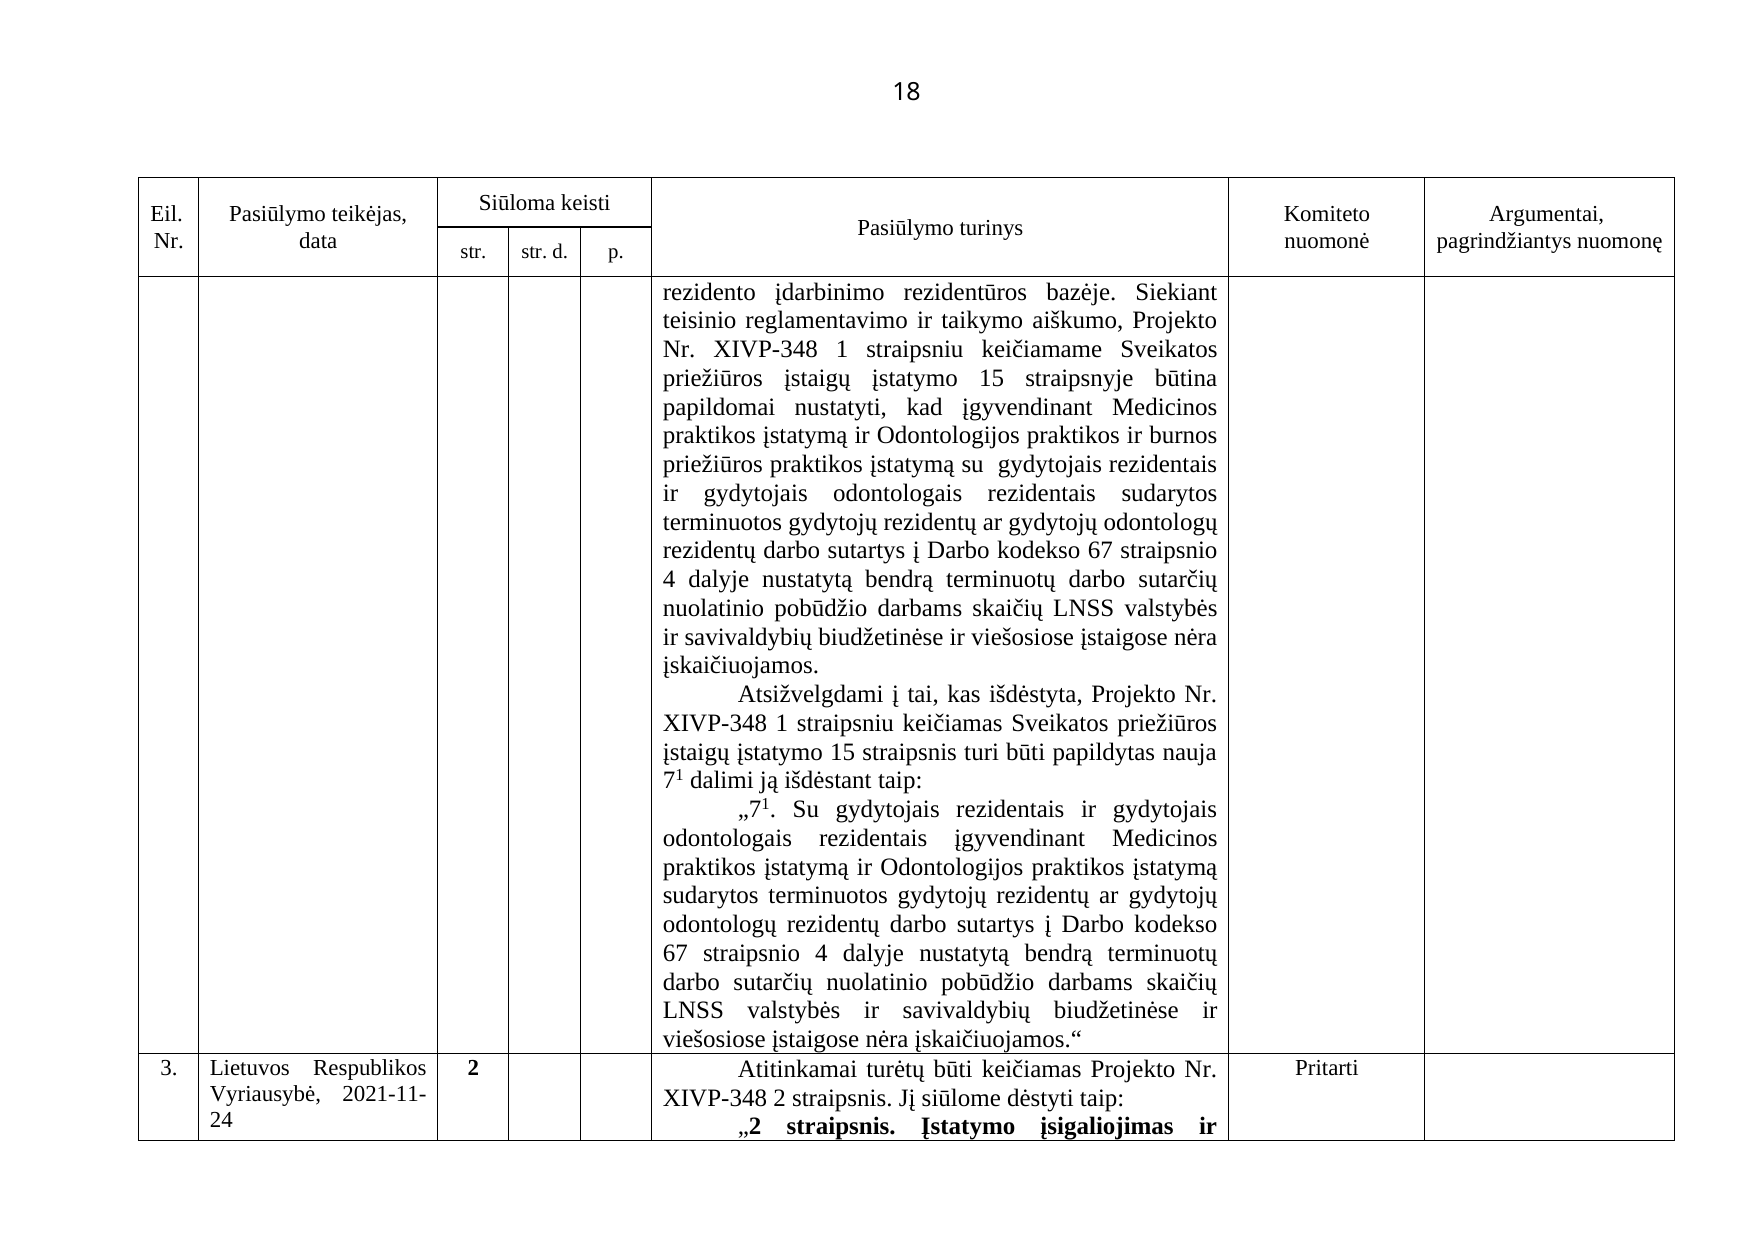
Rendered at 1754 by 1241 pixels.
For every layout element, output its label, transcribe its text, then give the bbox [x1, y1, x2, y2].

table_cell [1425, 1054, 1674, 1140]
table_header Pasiūlymo turinys [652, 178, 1228, 276]
table_cell [1229, 277, 1424, 1053]
table_header Pasiūlymo teikėjas, data [199, 178, 437, 276]
table_cell 2 [438, 1054, 508, 1140]
table_cell [581, 1054, 651, 1140]
table_cell [581, 277, 651, 1053]
table_cell [139, 277, 198, 1053]
table_cell Lietuvos Respublikos Vyriausybė, 2021-11-24 [199, 1054, 437, 1140]
table_cell [438, 277, 508, 1053]
table_header Siūloma keisti [438, 178, 651, 226]
table_cell Atitinkamai turėtų būti keičiamas Projekto Nr. XIVP-348 2 straipsnis. Jį siūlome dėstyti taip: „2 straipsnis. Įstatymo įsigaliojimas ir [652, 1054, 1228, 1140]
table_cell [199, 277, 437, 1053]
table_cell [509, 277, 580, 1053]
table_cell p. [581, 228, 651, 276]
table_cell [1425, 277, 1674, 1053]
table_header Argumentai, pagrindžiantys nuomonę [1425, 178, 1674, 276]
table_cell Pritarti [1229, 1054, 1424, 1140]
table_header Eil. Nr. [139, 178, 198, 276]
table_cell 3. [139, 1054, 198, 1140]
table_cell rezidento įdarbinimo rezidentūros bazėje. Siekiant teisinio reglamentavimo ir taikymo aiškumo, Projekto Nr. XIVP-348 1 straipsniu keičiamame Sveikatos priežiūros įstaigų įstatymo 15 straipsnyje būtina papildomai nustatyti, kad įgyvendinant Medicinos praktikos įstatymą ir Odontologijos praktikos ir burnos priežiūros praktikos įstatymą su gydytojais rezidentais ir gydytojais odontologais rezidentais sudarytos terminuotos gydytojų rezidentų ar gydytojų odontologų rezidentų darbo sutartys į Darbo kodekso 67 straipsnio 4 dalyje nustatytą bendrą terminuotų darbo sutarčių nuolatinio pobūdžio darbams skaičių LNSS valstybės ir savivaldybių biudžetinėse ir viešosiose įstaigose nėra įskaičiuojamos. Atsižvelgdami į tai, kas išdėstyta, Projekto Nr. XIVP-348 1 straipsniu keičiamas Sveikatos priežiūros įstaigų įstatymo 15 straipsnis turi būti papildytas nauja 71 dalimi ją išdėstant taip: „71. Su gydytojais rezidentais ir gydytojais odontologais rezidentais įgyvendinant Medicinos praktikos įstatymą ir Odontologijos praktikos įstatymą sudarytos terminuotos gydytojų rezidentų ar gydytojų odontologų rezidentų darbo sutartys į Darbo kodekso 67 straipsnio 4 dalyje nustatytą bendrą terminuotų darbo sutarčių nuolatinio pobūdžio darbams skaičių LNSS valstybės ir savivaldybių biudžetinėse ir viešosiose įstaigose nėra įskaičiuojamos.“ [652, 277, 1228, 1053]
table_cell str. d. [509, 228, 580, 276]
table_header Komiteto nuomonė [1229, 178, 1424, 276]
table_cell str. [438, 228, 508, 276]
table_cell [509, 1054, 580, 1140]
